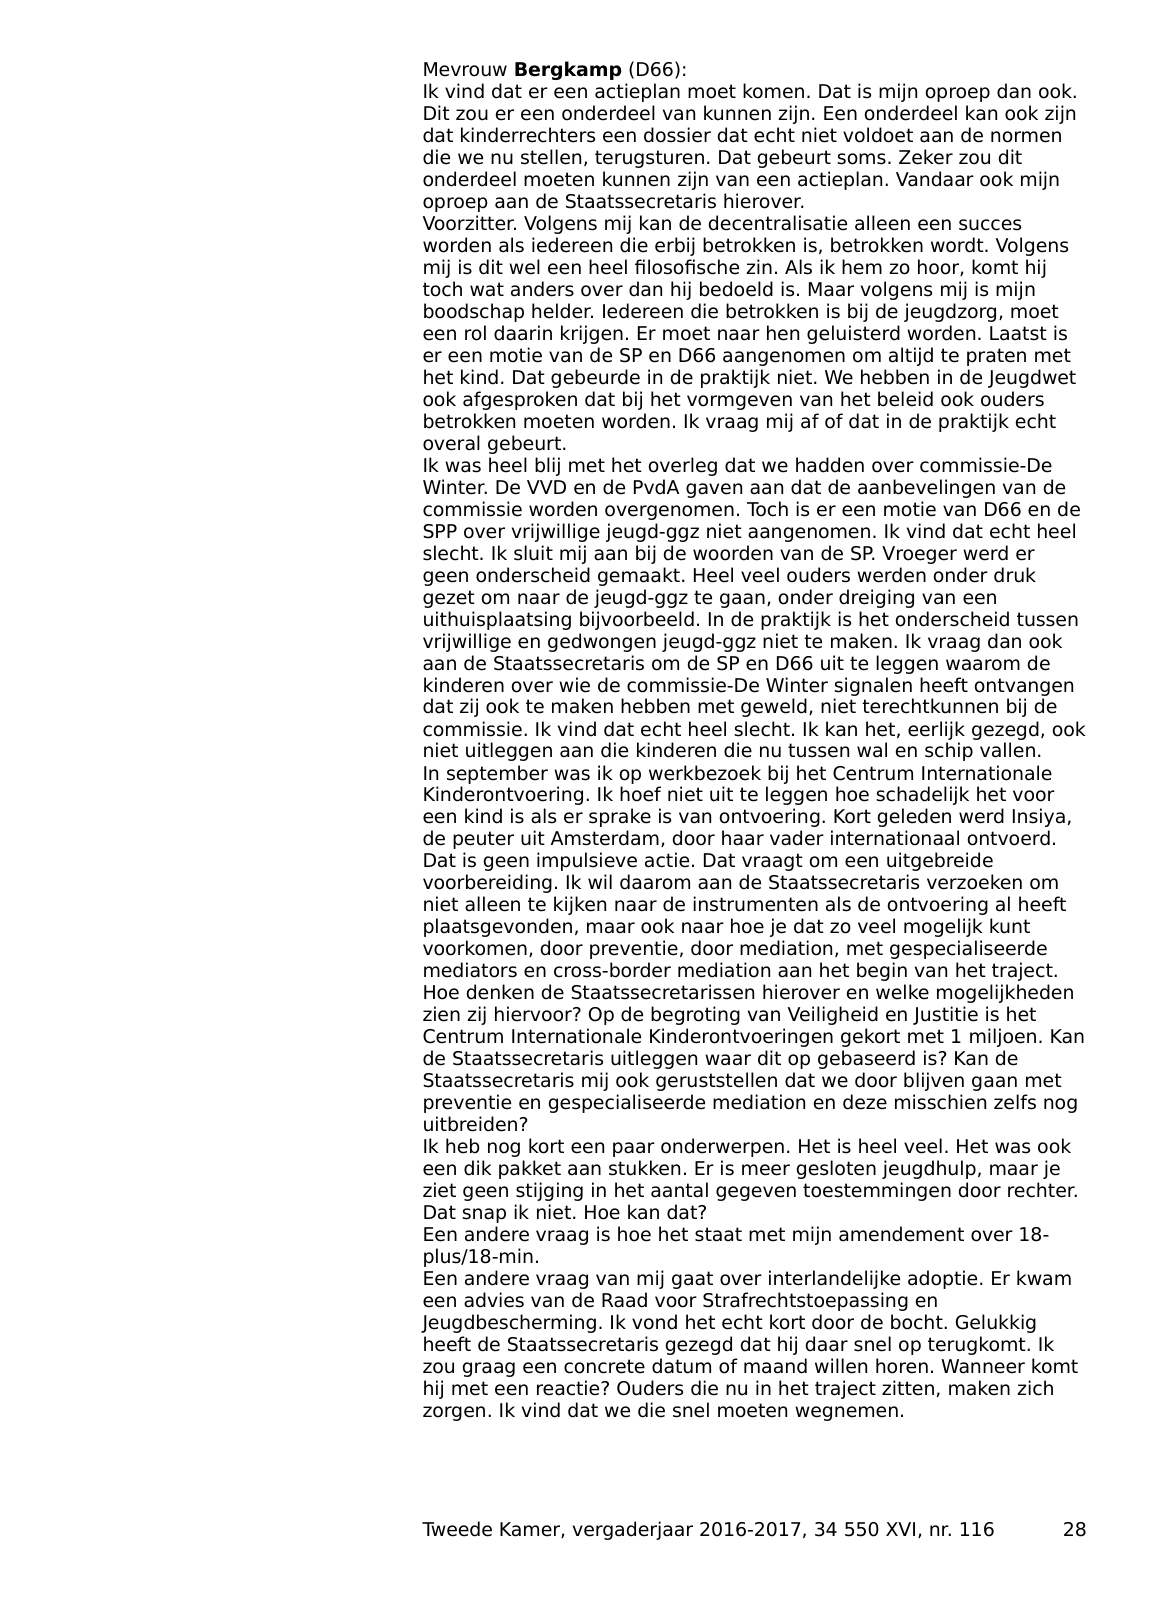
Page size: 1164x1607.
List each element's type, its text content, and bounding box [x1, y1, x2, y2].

text Een andere vraag is hoe het staat met mijn amendement over 18-plus/18-min. [422, 1224, 1087, 1268]
text Ik vind dat er een actieplan moet komen. Dat is mijn oproep dan ook. Dit zou er een onderdeel van kunnen zijn. Een onderdeel kan ook zijn dat kinderrechters een dossier dat echt niet voldoet aan de normen die we nu stellen, terugsturen. Dat gebeurt soms. Zeker zou dit onderdeel moeten kunnen zijn van een actieplan. Vandaar ook mijn oproep aan de Staatssecretaris hierover. [422, 81, 1087, 213]
text In september was ik op werkbezoek bij het Centrum Internationale Kinderontvoering. Ik hoef niet uit te leggen hoe schadelijk het voor een kind is als er sprake is van ontvoering. Kort geleden werd Insiya, de peuter uit Amsterdam, door haar vader internationaal ontvoerd. Dat is geen impulsieve actie. Dat vraagt om een uitgebreide voorbereiding. Ik wil daarom aan de Staatssecretaris verzoeken om niet alleen te kijken naar de instrumenten als de ontvoering al heeft plaatsgevonden, maar ook naar hoe je dat zo veel mogelijk kunt voorkomen, door preventie, door mediation, met gespecialiseerde mediators en cross-border mediation aan het begin van het traject. Hoe denken de Staatssecretarissen hierover en welke mogelijkheden zien zij hiervoor? Op de begroting van Veiligheid en Justitie is het Centrum Internationale Kinderontvoeringen gekort met 1 miljoen. Kan de Staatssecretaris uitleggen waar dit op gebaseerd is? Kan de Staatssecretaris mij ook geruststellen dat we door blijven gaan met preventie en gespecialiseerde mediation en deze misschien zelfs nog uitbreiden? [422, 762, 1087, 1136]
text Ik heb nog kort een paar onderwerpen. Het is heel veel. Het was ook een dik pakket aan stukken. Er is meer gesloten jeugdhulp, maar je ziet geen stijging in het aantal gegeven toestemmingen door rechter. Dat snap ik niet. Hoe kan dat? [422, 1136, 1087, 1224]
text Mevrouw Bergkamp (D66): [422, 59, 1087, 81]
text Voorzitter. Volgens mij kan de decentralisatie alleen een succes worden als iedereen die erbij betrokken is, betrokken wordt. Volgens mij is dit wel een heel filosofische zin. Als ik hem zo hoor, komt hij toch wat anders over dan hij bedoeld is. Maar volgens mij is mijn boodschap helder. Iedereen die betrokken is bij de jeugdzorg, moet een rol daarin krijgen. Er moet naar hen geluisterd worden. Laatst is er een motie van de SP en D66 aangenomen om altijd te praten met het kind. Dat gebeurde in de praktijk niet. We hebben in de Jeugdwet ook afgesproken dat bij het vormgeven van het beleid ook ouders betrokken moeten worden. Ik vraag mij af of dat in de praktijk echt overal gebeurt. [422, 213, 1087, 455]
text Ik was heel blij met het overleg dat we hadden over commissie-De Winter. De VVD en de PvdA gaven aan dat de aanbevelingen van de commissie worden overgenomen. Toch is er een motie van D66 en de SPP over vrijwillige jeugd-ggz niet aangenomen. Ik vind dat echt heel slecht. Ik sluit mij aan bij de woorden van de SP. Vroeger werd er geen onderscheid gemaakt. Heel veel ouders werden onder druk gezet om naar de jeugd-ggz te gaan, onder dreiging van een uithuisplaatsing bijvoorbeeld. In de praktijk is het onderscheid tussen vrijwillige en gedwongen jeugd-ggz niet te maken. Ik vraag dan ook aan de Staatssecretaris om de SP en D66 uit te leggen waarom de kinderen over wie de commissie-De Winter signalen heeft ontvangen dat zij ook te maken hebben met geweld, niet terechtkunnen bij de commissie. Ik vind dat echt heel slecht. Ik kan het, eerlijk gezegd, ook niet uitleggen aan die kinderen die nu tussen wal en schip vallen. [422, 455, 1087, 762]
text Een andere vraag van mij gaat over interlandelijke adoptie. Er kwam een advies van de Raad voor Strafrechtstoepassing en Jeugdbescherming. Ik vond het echt kort door de bocht. Gelukkig heeft de Staatssecretaris gezegd dat hij daar snel op terugkomt. Ik zou graag een concrete datum of maand willen horen. Wanneer komt hij met een reactie? Ouders die nu in het traject zitten, maken zich zorgen. Ik vind dat we die snel moeten wegnemen. [422, 1268, 1087, 1422]
